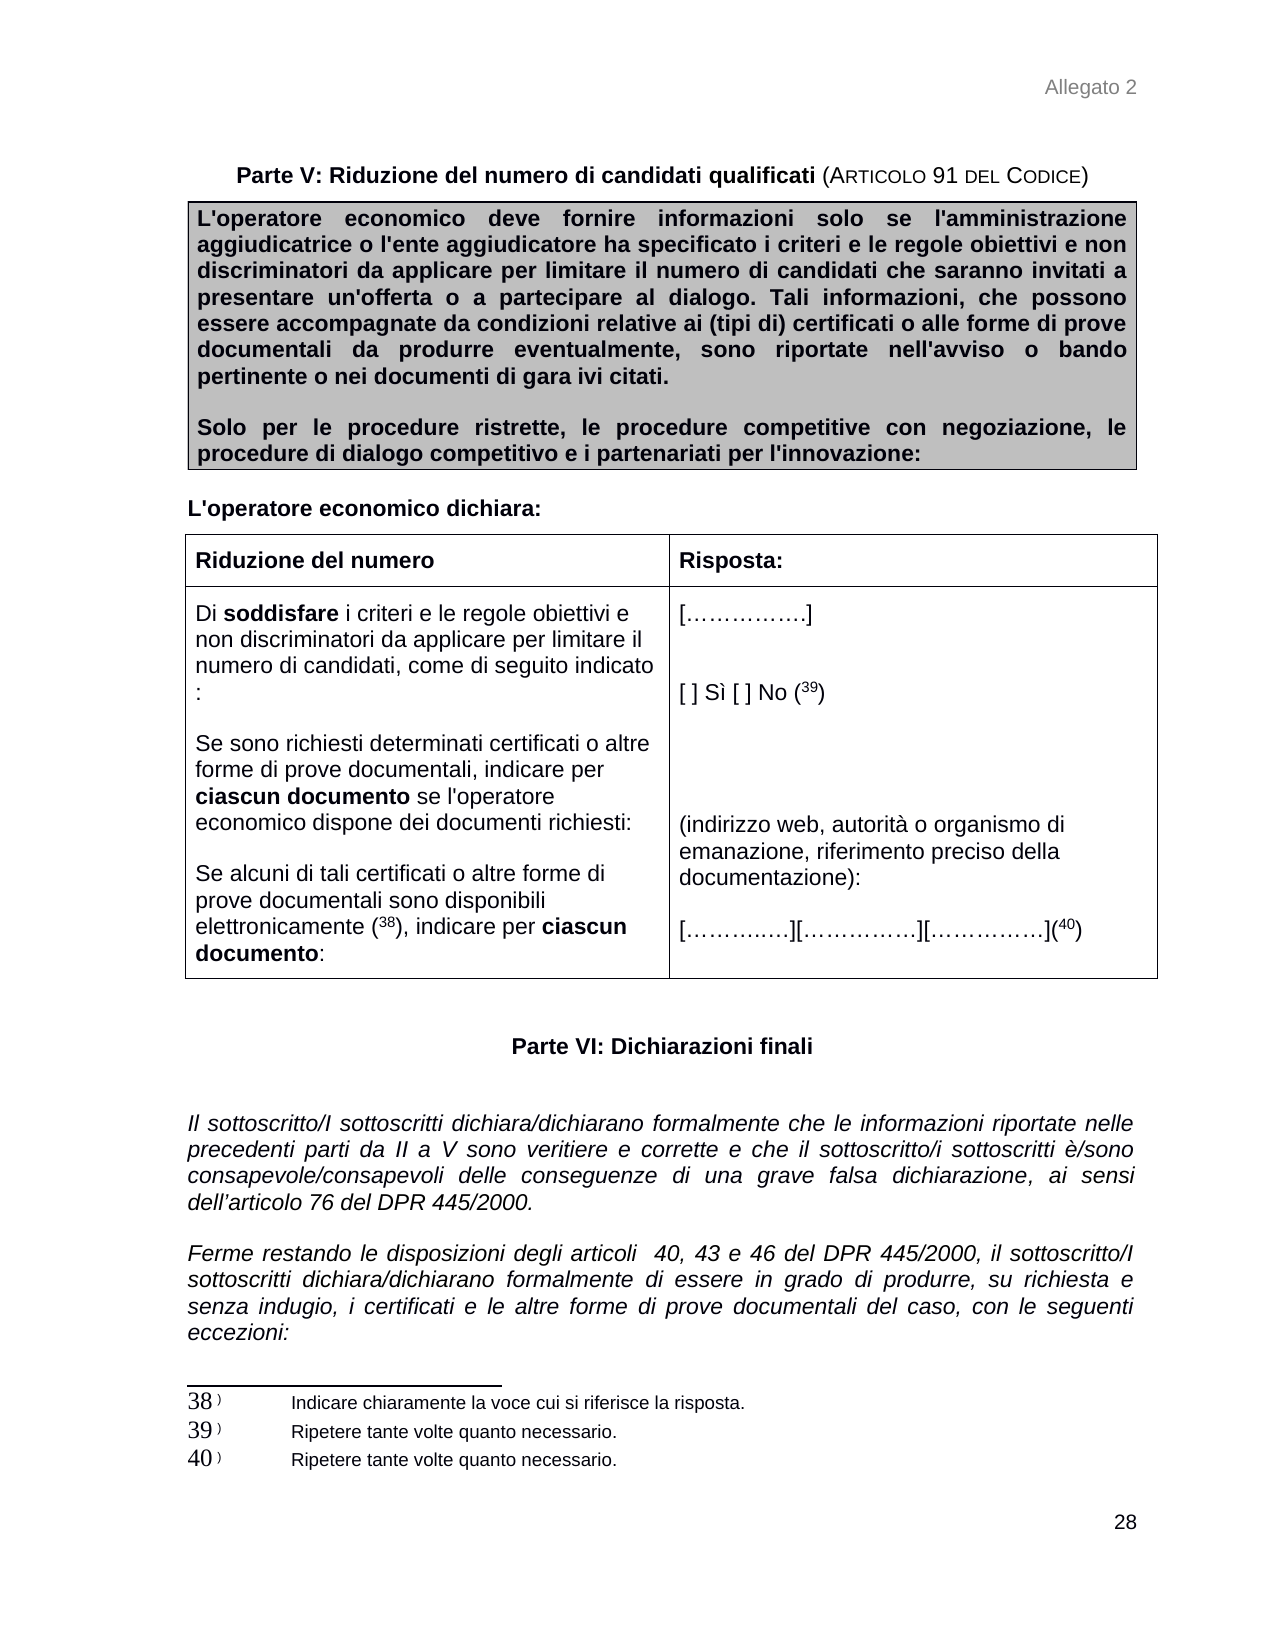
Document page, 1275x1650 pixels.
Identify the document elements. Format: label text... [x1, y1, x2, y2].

text Il sottoscritto/I sottoscritti dichiara/dichiarano formalmente che le informazioni riportate nelle precedenti parti da II a V sono veritiere e corrette e che il sottoscritto/i sottoscritti è/sono consapevole/consapevoli delle conseguenze di una grave falsa dichiarazione, ai sensi dell’articolo 76 del DPR 445/2000. [187, 1109, 1137, 1215]
table_cell Di soddisfare i criteri e le regole obiettivi e non discriminatori da applicare per limitare il numero di candidati, come di seguito indicato : Se sono richiesti determinati certificati o altre forme di prove documentali, indicare per ciascun documento se l'operatore economico dispone dei documenti richiesti: Se alcuni di tali certificati o altre forme di prove documentali sono disponibili elettronicamente (), indicare per ciascun documento: [186, 587, 669, 978]
table_header Risposta: [670, 535, 1157, 586]
text Parte V: Riduzione del numero di candidati qualificati (Articolo 91 del Codice) [187, 162, 1137, 189]
text Ferme restando le disposizioni degli articoli 40, 43 e 46 del DPR 445/2000, il sottoscritto/I sottoscritti dichiara/dichiarano formalmente di essere in grado di produrre, su richiesta e senza indugio, i certificati e le altre forme di prove documentali del caso, con le seguenti eccezioni: [187, 1240, 1137, 1345]
text L'operatore economico deve fornire informazioni solo se l'amministrazione aggiudicatrice o l'ente aggiudicatore ha specificato i criteri e le regole obiettivi e non discriminatori da applicare per limitare il numero di candidati che saranno invitati a presentare un'offerta o a partecipare al dialogo. Tali informazioni, che possono essere accompagnate da condizioni relative ai (tipi di) certificati o alle forme di prove documentali da produrre eventualmente, sono riportate nell'avviso o bando pertinente o nei documenti di gara ivi citati. [189, 203, 1136, 389]
title Parte VI: Dichiarazioni finali [187, 1033, 1137, 1059]
table_header Riduzione del numero [186, 535, 669, 586]
table_cell […………….] [ ] Sì [ ] No () (indirizzo web, autorità o organismo di emanazione, riferimento preciso della documentazione): [………..…][……………][……………]() [670, 587, 1157, 978]
text Solo per le procedure ristrette, le procedure competitive con negoziazione, le procedure di dialogo competitivo e i partenariati per l'innovazione: [189, 411, 1136, 469]
text L'operatore economico dichiara: [187, 495, 1137, 521]
